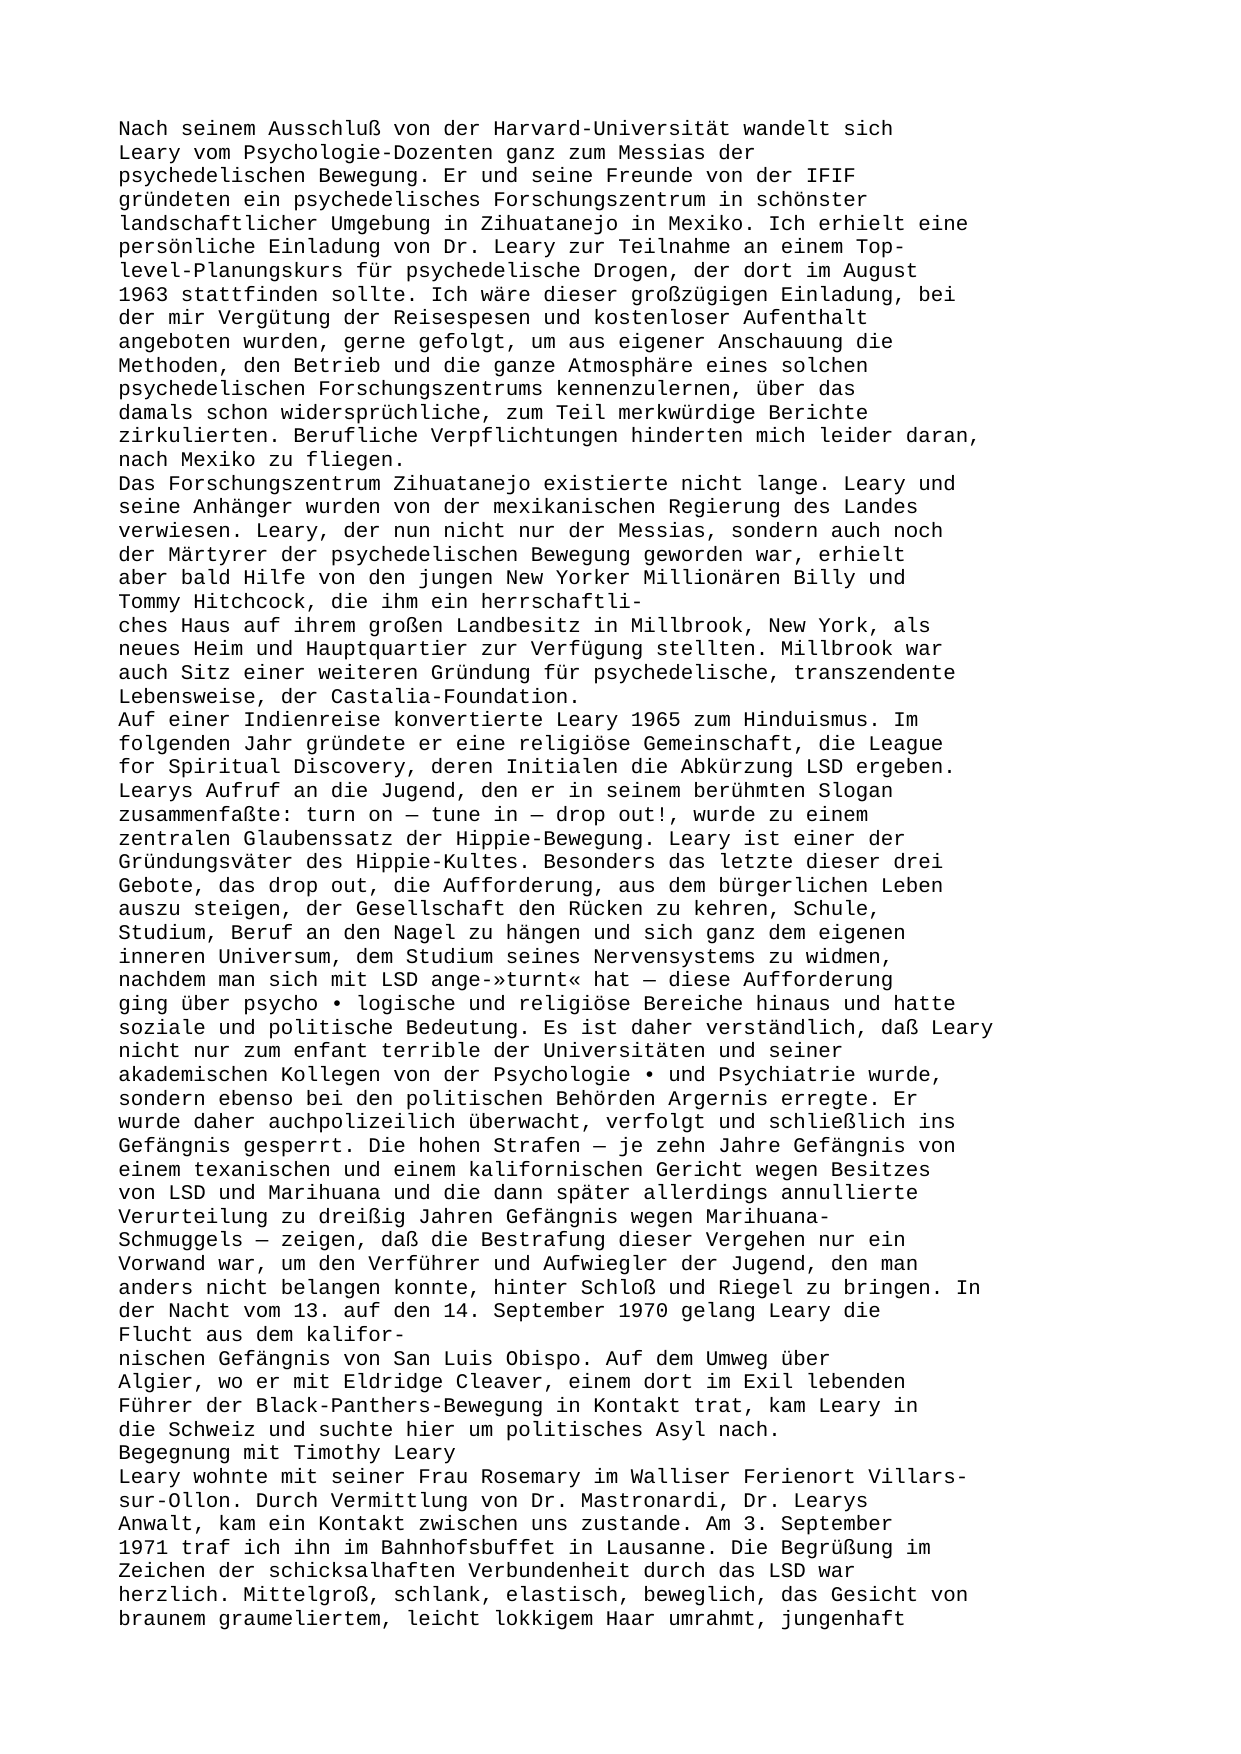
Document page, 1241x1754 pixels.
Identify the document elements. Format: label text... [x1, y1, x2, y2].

text Methoden, den Betrieb und die ganze Atmosphäre eines solchen [118, 354, 1122, 378]
text Algier, wo er mit Eldridge Cleaver, einem dort im Exil lebenden [118, 1371, 1122, 1395]
text Führer der Black-Panthers-Bewegung in Kontakt trat, kam Leary in [118, 1395, 1122, 1419]
text for Spiritual Discovery, deren Initialen die Abkürzung LSD ergeben. [118, 757, 1122, 780]
text landschaftlicher Umgebung in Zihuatanejo in Mexiko. Ich erhielt eine [118, 213, 1122, 236]
text auch Sitz einer weiteren Gründung für psychedelische, transzendente [118, 662, 1122, 686]
text Gefängnis gesperrt. Die hohen Strafen — je zehn Jahre Gefängnis von [118, 1135, 1122, 1158]
text Das Forschungszentrum Zihuatanejo existierte nicht lange. Leary und [118, 473, 1122, 496]
text 1963 stattfinden sollte. Ich wäre dieser großzügigen Einladung, bei [118, 284, 1122, 307]
text Flucht aus dem kalifor- [118, 1324, 1122, 1348]
text braunem graumeliertem, leicht lokkigem Haar umrahmt, jungenhaft [118, 1608, 1122, 1631]
text Zeichen der schicksalhaften Verbundenheit durch das LSD war [118, 1561, 1122, 1584]
text nischen Gefängnis von San Luis Obispo. Auf dem Umweg über [118, 1348, 1122, 1371]
text Nach seinem Ausschluß von der Harvard-Universität wandelt sich [118, 118, 1122, 142]
text der mir Vergütung der Reisespesen und kostenloser Aufenthalt [118, 307, 1122, 331]
text nicht nur zum enfant terrible der Universitäten und seiner [118, 1040, 1122, 1064]
text Auf einer Indienreise konvertierte Leary 1965 zum Hinduismus. Im [118, 709, 1122, 733]
text damals schon widersprüchliche, zum Teil merkwürdige Berichte [118, 402, 1122, 426]
text die Schweiz und suchte hier um politisches Asyl nach. [118, 1419, 1122, 1442]
text level-Planungskurs für psychedelische Drogen, der dort im August [118, 260, 1122, 284]
text Lebensweise, der Castalia-Foundation. [118, 686, 1122, 709]
text nachdem man sich mit LSD ange-»turnt« hat — diese Aufforderung [118, 969, 1122, 993]
text Gründungsväter des Hippie-Kultes. Besonders das letzte dieser drei [118, 851, 1122, 875]
text sondern ebenso bei den politischen Behörden Argernis erregte. Er [118, 1088, 1122, 1111]
text anders nicht belangen konnte, hinter Schloß und Riegel zu bringen. In [118, 1277, 1122, 1300]
text persönliche Einladung von Dr. Leary zur Teilnahme an einem Top- [118, 236, 1122, 260]
text Leary vom Psychologie-Dozenten ganz zum Messias der [118, 142, 1122, 165]
text angeboten wurden, gerne gefolgt, um aus eigener Anschauung die [118, 331, 1122, 354]
text Begegnung mit Timothy Leary [118, 1442, 1122, 1466]
text folgenden Jahr gründete er eine religiöse Gemeinschaft, die League [118, 733, 1122, 757]
text nach Mexiko zu fliegen. [118, 449, 1122, 473]
text zirkulierten. Berufliche Verpflichtungen hinderten mich leider daran, [118, 426, 1122, 449]
text inneren Universum, dem Studium seines Nervensystems zu widmen, [118, 946, 1122, 969]
text wurde daher auchpolizeilich überwacht, verfolgt und schließlich ins [118, 1111, 1122, 1135]
text zentralen Glaubenssatz der Hippie-Bewegung. Leary ist einer der [118, 827, 1122, 851]
text aber bald Hilfe von den jungen New Yorker Millionären Billy und [118, 567, 1122, 591]
text von LSD und Marihuana und die dann später allerdings annullierte [118, 1182, 1122, 1206]
text der Nacht vom 13. auf den 14. September 1970 gelang Leary die [118, 1300, 1122, 1324]
text Anwalt, kam ein Kontakt zwischen uns zustande. Am 3. September [118, 1513, 1122, 1537]
text Verurteilung zu dreißig Jahren Gefängnis wegen Marihuana- [118, 1206, 1122, 1229]
text neues Heim und Hauptquartier zur Verfügung stellten. Millbrook war [118, 638, 1122, 662]
text auszu steigen, der Gesellschaft den Rücken zu kehren, Schule, [118, 898, 1122, 922]
text zusammenfaßte: turn on — tune in — drop out!, wurde zu einem [118, 804, 1122, 827]
text Gebote, das drop out, die Aufforderung, aus dem bürgerlichen Leben [118, 875, 1122, 898]
text 1971 traf ich ihn im Bahnhofsbuffet in Lausanne. Die Begrüßung im [118, 1537, 1122, 1561]
text seine Anhänger wurden von der mexikanischen Regierung des Landes [118, 496, 1122, 520]
text der Märtyrer der psychedelischen Bewegung geworden war, erhielt [118, 544, 1122, 567]
text akademischen Kollegen von der Psychologie • und Psychiatrie wurde, [118, 1064, 1122, 1088]
text psychedelischen Forschungszentrums kennenzulernen, über das [118, 378, 1122, 402]
text Vorwand war, um den Verführer und Aufwiegler der Jugend, den man [118, 1253, 1122, 1277]
text psychedelischen Bewegung. Er und seine Freunde von der IFIF [118, 165, 1122, 189]
text einem texanischen und einem kalifornischen Gericht wegen Besitzes [118, 1158, 1122, 1182]
text herzlich. Mittelgroß, schlank, elastisch, beweglich, das Gesicht von [118, 1584, 1122, 1608]
text verwiesen. Leary, der nun nicht nur der Messias, sondern auch noch [118, 520, 1122, 544]
text Schmuggels — zeigen, daß die Bestrafung dieser Vergehen nur ein [118, 1229, 1122, 1253]
text Learys Aufruf an die Jugend, den er in seinem berühmten Slogan [118, 780, 1122, 804]
text Studium, Beruf an den Nagel zu hängen und sich ganz dem eigenen [118, 922, 1122, 946]
text ging über psycho • logische und religiöse Bereiche hinaus und hatte [118, 993, 1122, 1017]
text gründeten ein psychedelisches Forschungszentrum in schönster [118, 189, 1122, 213]
text Leary wohnte mit seiner Frau Rosemary im Walliser Ferienort Villars- [118, 1466, 1122, 1489]
text soziale und politische Bedeutung. Es ist daher verständlich, daß Leary [118, 1017, 1122, 1040]
text ches Haus auf ihrem großen Landbesitz in Millbrook, New York, als [118, 615, 1122, 638]
text Tommy Hitchcock, die ihm ein herrschaftli- [118, 591, 1122, 615]
text sur-Ollon. Durch Vermittlung von Dr. Mastronardi, Dr. Learys [118, 1489, 1122, 1513]
